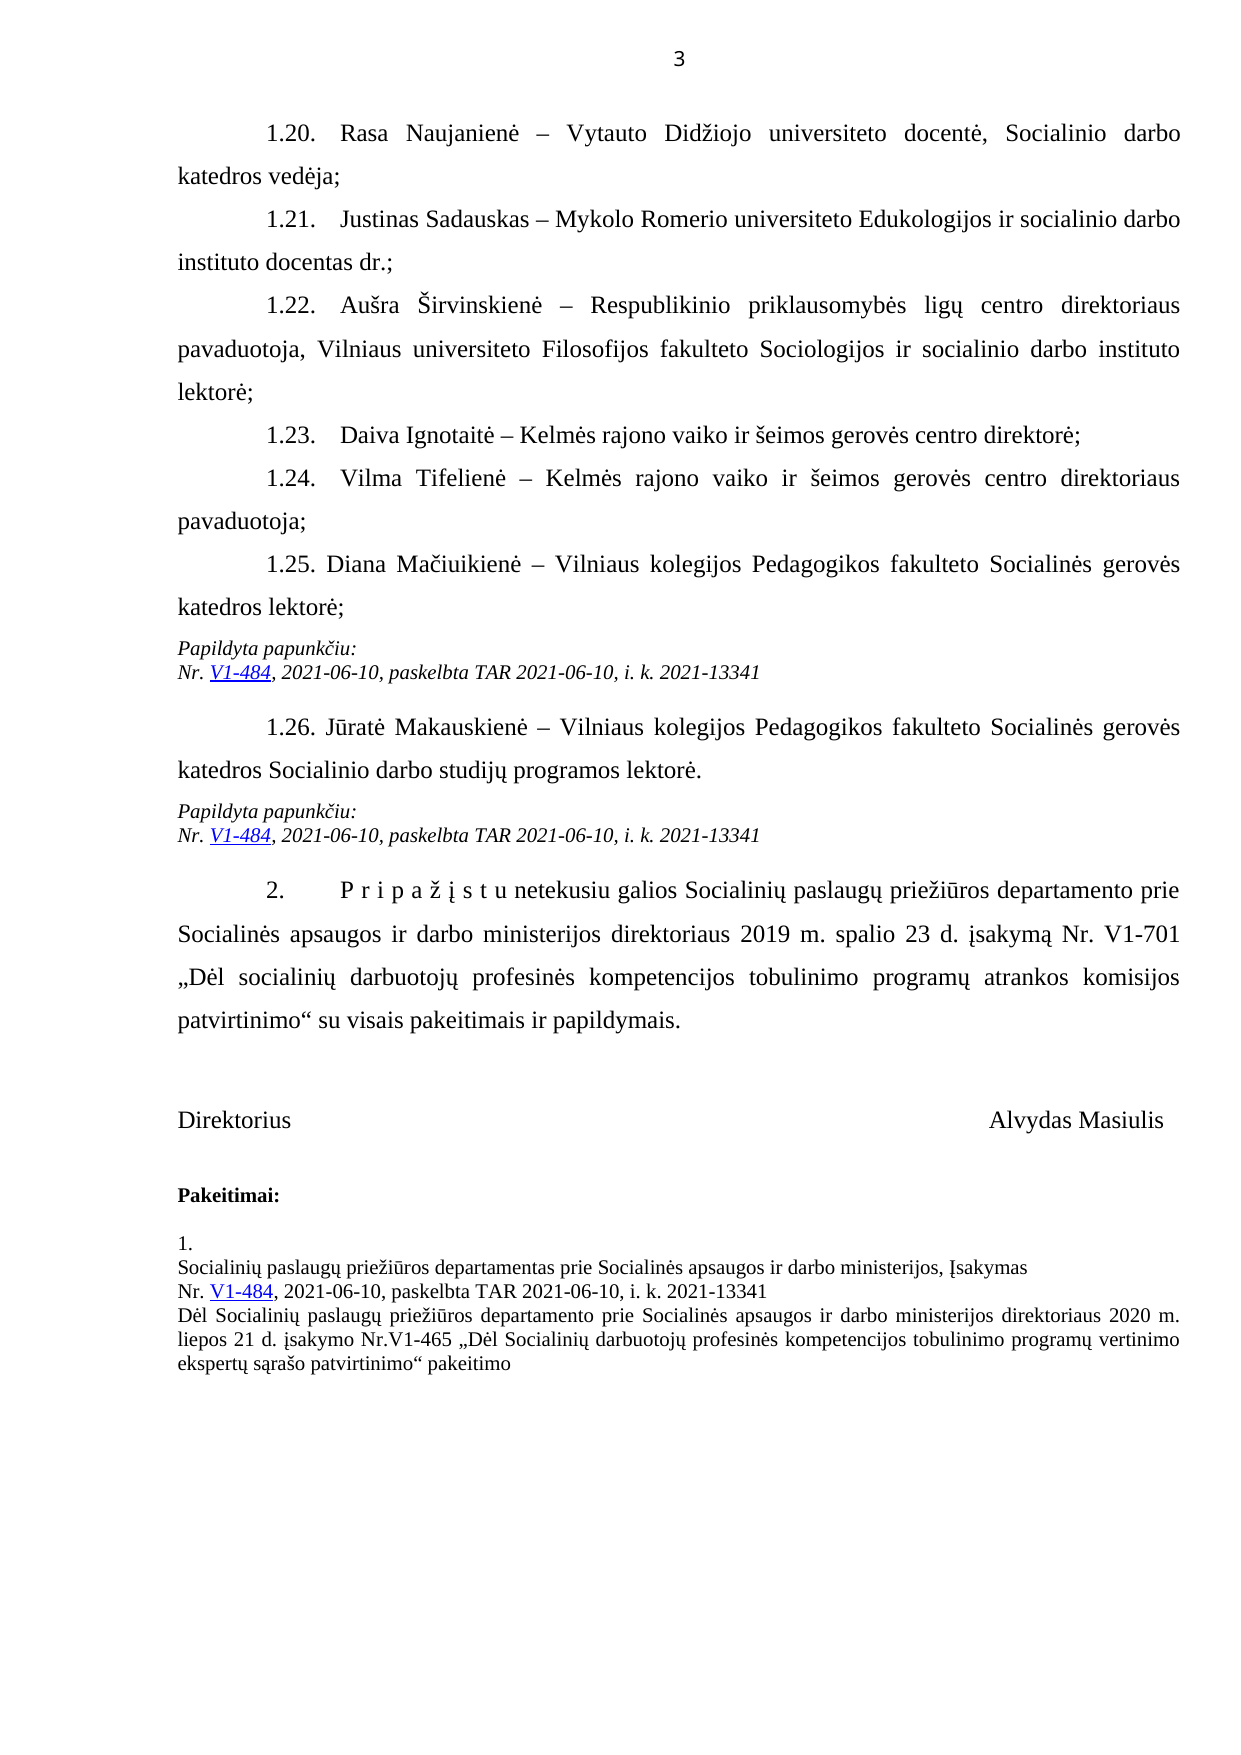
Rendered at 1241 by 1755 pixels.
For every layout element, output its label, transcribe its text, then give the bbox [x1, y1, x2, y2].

text 1.26. Jūratė Makauskienė – Vilniaus kolegijos Pedagogikos fakulteto Socialinės gerovės katedros Socialinio darbo studijų programos lektorė. [177, 712, 1181, 784]
text Papildyta papunkčiu: [177, 799, 1181, 823]
text 1.21. Justinas Sadauskas – Mykolo Romerio universiteto Edukologijos ir socialinio darbo instituto docentas dr.; [177, 204, 1181, 276]
text Papildyta papunkčiu: [177, 636, 1181, 660]
text 1.23. Daiva Ignotaitė – Kelmės rajono vaiko ir šeimos gerovės centro direktorė; [177, 420, 1181, 449]
text Direktorius Alvydas Masiulis [177, 1106, 1181, 1134]
text 1. [177, 1231, 1181, 1255]
text Nr. V1-484, 2021-06-10, paskelbta TAR 2021-06-10, i. k. 2021-13341 [177, 660, 1181, 684]
text Nr. V1-484, 2021-06-10, paskelbta TAR 2021-06-10, i. k. 2021-13341 [177, 823, 1181, 847]
text 1.20. Rasa Naujanienė – Vytauto Didžiojo universiteto docentė, Socialinio darbo katedros vedėja; [177, 118, 1181, 190]
text Dėl Socialinių paslaugų priežiūros departamento prie Socialinės apsaugos ir darbo ministerijos direktoriaus 2020 m. liepos 21 d. įsakymo Nr.V1-465 „Dėl Socialinių darbuotojų profesinės kompetencijos tobulinimo programų vertinimo ekspertų sąrašo patvirtinimo“ pakeitimo [177, 1303, 1181, 1375]
text 2. P r i p a ž į s t u netekusiu galios Socialinių paslaugų priežiūros departamento prie Socialinės apsaugos ir darbo ministerijos direktoriaus 2019 m. spalio 23 d. įsakymą Nr. V1-701 „Dėl socialinių darbuotojų profesinės kompetencijos tobulinimo programų atrankos komisijos patvirtinimo“ su visais pakeitimais ir papildymais. [177, 876, 1181, 1034]
text Pakeitimai: [177, 1182, 1181, 1207]
text 1.22. Aušra Širvinskienė – Respublikinio priklausomybės ligų centro direktoriaus pavaduotoja, Vilniaus universiteto Filosofijos fakulteto Sociologijos ir socialinio darbo instituto lektorė; [177, 291, 1181, 406]
text 1.25. Diana Mačiuikienė – Vilniaus kolegijos Pedagogikos fakulteto Socialinės gerovės katedros lektorė; [177, 549, 1181, 621]
text Socialinių paslaugų priežiūros departamentas prie Socialinės apsaugos ir darbo ministerijos, Įsakymas [177, 1255, 1181, 1279]
text 1.24. Vilma Tifelienė – Kelmės rajono vaiko ir šeimos gerovės centro direktoriaus pavaduotoja; [177, 463, 1181, 535]
text Nr. V1-484, 2021-06-10, paskelbta TAR 2021-06-10, i. k. 2021-13341 [177, 1279, 1181, 1303]
